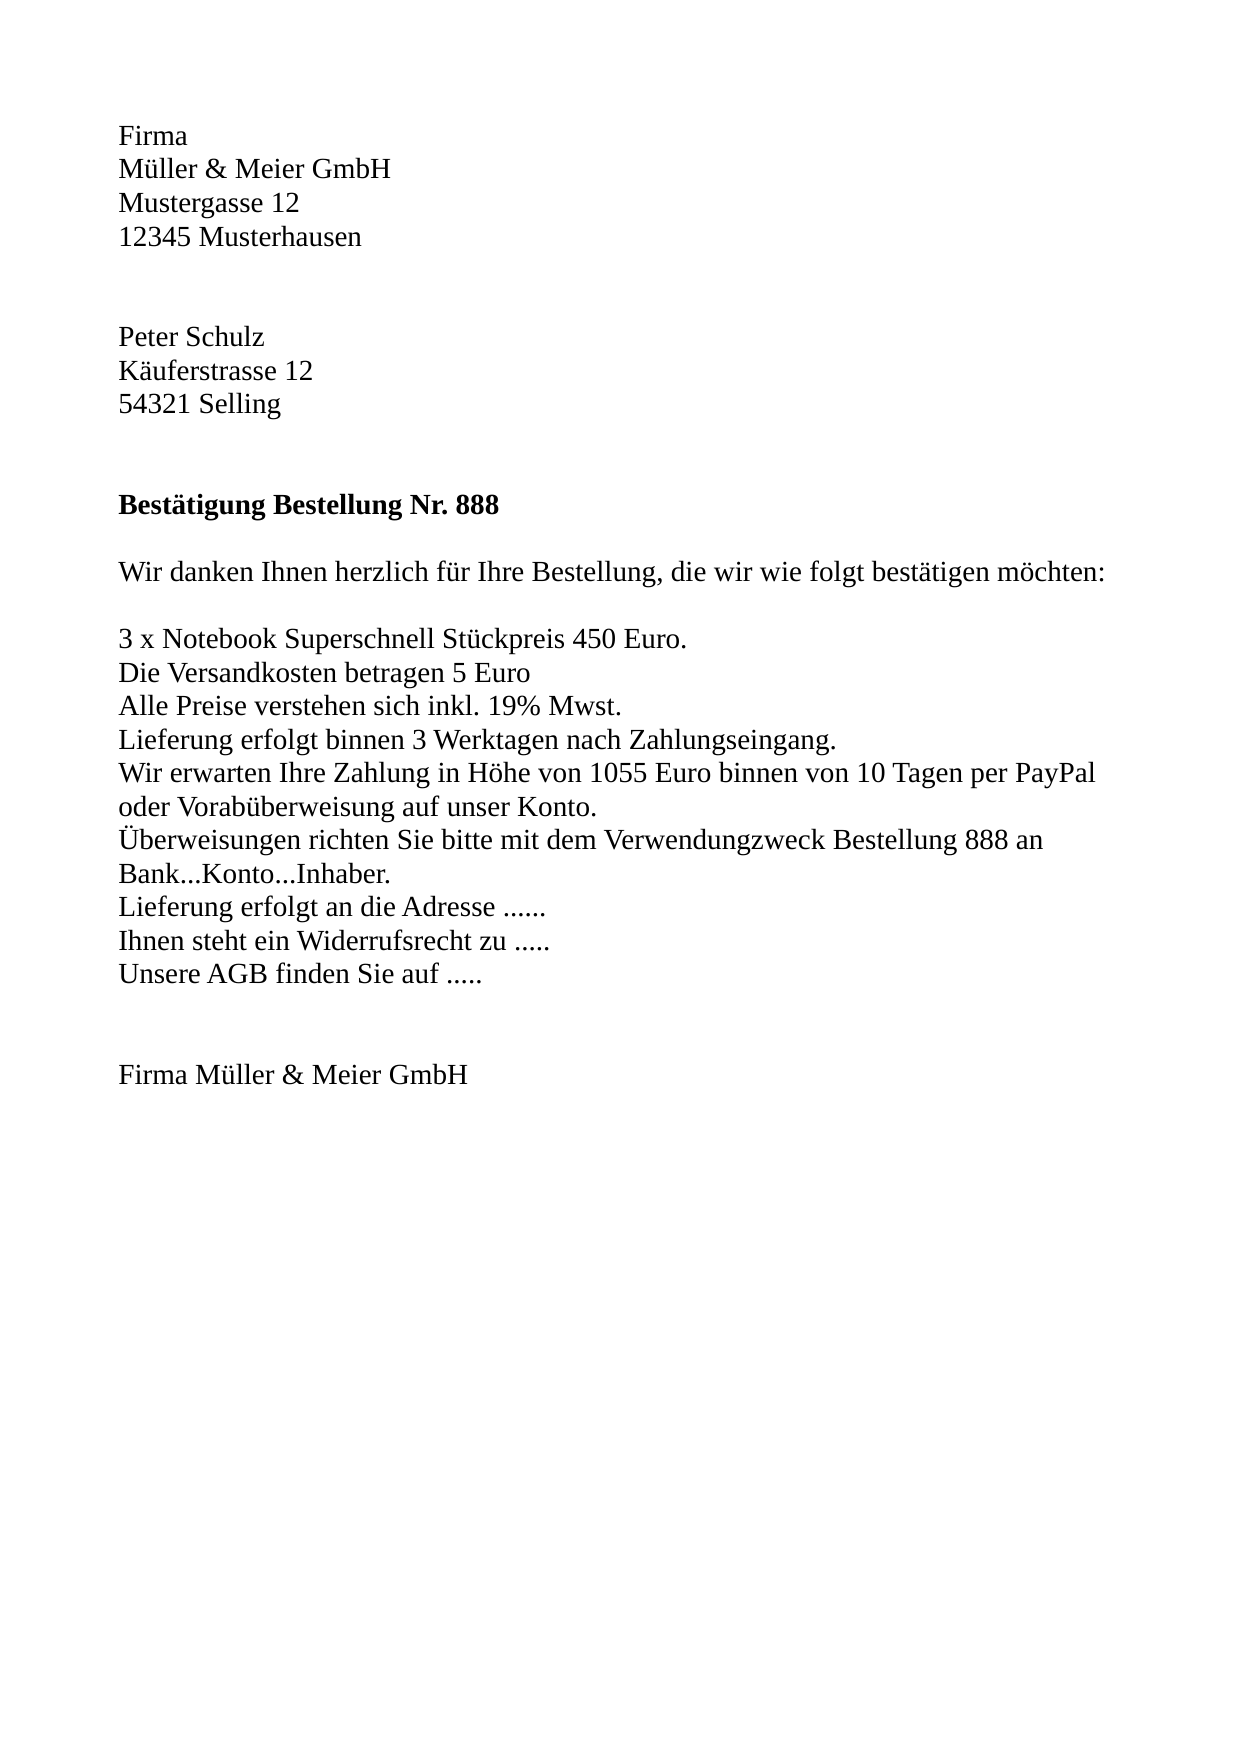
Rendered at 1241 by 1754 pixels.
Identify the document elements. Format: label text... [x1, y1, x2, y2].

text Firma Müller & Meier GmbH Mustergasse 12 12345 Musterhausen Peter Schulz Käuferstrasse 12 54321 Selling Bestätigung Bestellung Nr. 888 Wir danken Ihnen herzlich für Ihre Bestellung, die wir wie folgt bestätigen möchten: 3 x Notebook Superschnell Stückpreis 450 Euro. Die Versandkosten betragen 5 Euro Alle Preise verstehen sich inkl. 19% Mwst. Lieferung erfolgt binnen 3 Werktagen nach Zahlungseingang. Wir erwarten Ihre Zahlung in Höhe von 1055 Euro binnen von 10 Tagen per PayPal oder Vorabüberweisung auf unser Konto. Überweisungen richten Sie bitte mit dem Verwendungzweck Bestellung 888 an Bank...Konto...Inhaber. Lieferung erfolgt an die Adresse ...... Ihnen steht ein Widerrufsrecht zu ..... Unsere AGB finden Sie auf ..... Firma Müller & Meier GmbH [118, 118, 1122, 1091]
